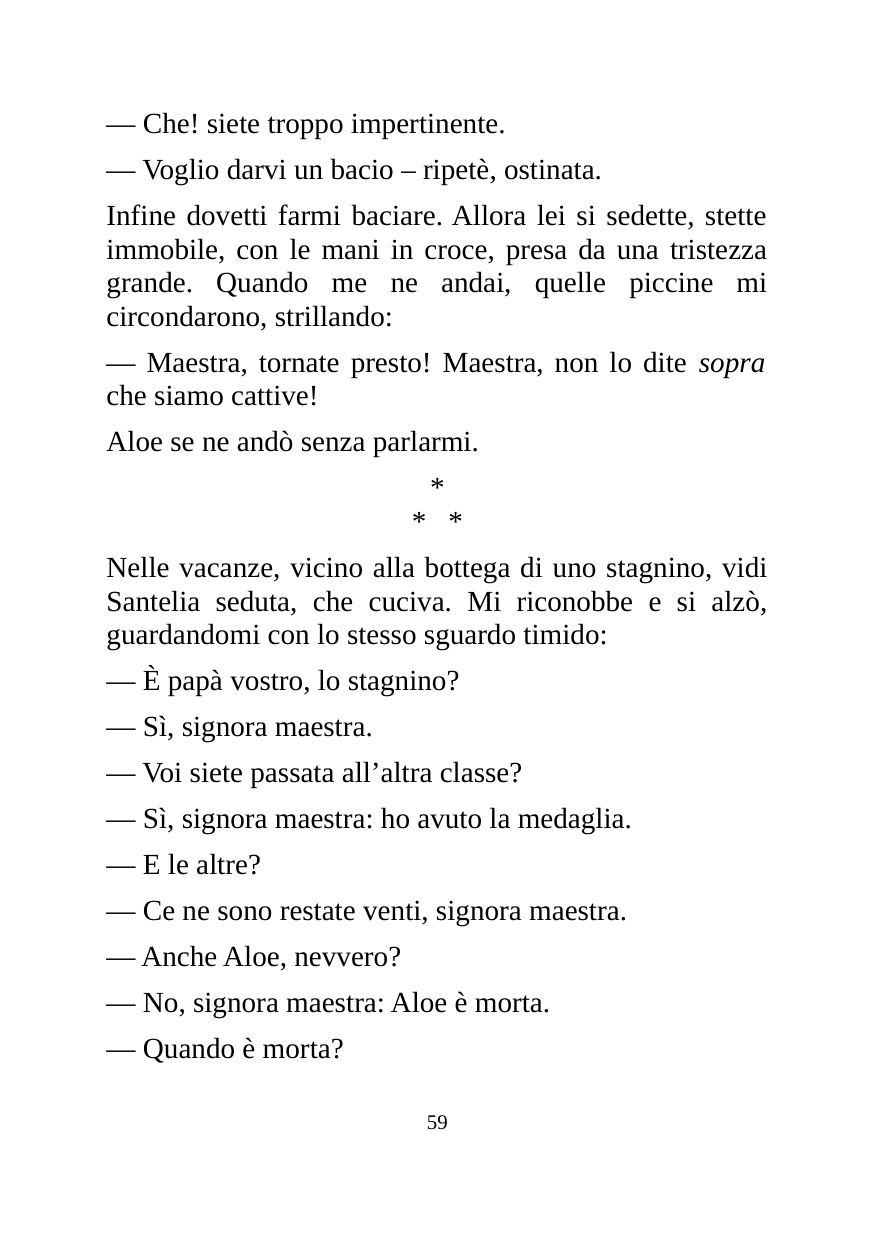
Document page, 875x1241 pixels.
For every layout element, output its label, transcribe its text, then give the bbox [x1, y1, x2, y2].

text — Quando è morta? [106, 1032, 768, 1065]
text — È papà vostro, lo stagnino? [106, 663, 768, 697]
text — Voi siete passata all’altra classe? [106, 755, 768, 789]
text Infine dovetti farmi baciare. Allora lei si sedette, stette immobile, con le mani in croce, presa da una tristezza grande. Quando me ne andai, quelle piccine mi circondarono, strillando: [106, 198, 768, 332]
text — Sì, signora maestra: ho avuto la medaglia. [106, 801, 768, 835]
text Nelle vacanze, vicino alla bottega di uno stagnino, vidi Santelia seduta, che cuciva. Mi riconobbe e si alzò, guardandomi con lo stesso sguardo timido: [106, 550, 768, 651]
text * * * [106, 471, 768, 538]
text — Che! siete troppo impertinente. [106, 106, 768, 140]
text — E le altre? [106, 847, 768, 881]
text Aloe se ne andò senza parlarmi. [106, 424, 768, 458]
text — Voglio darvi un bacio – ripetè, ostinata. [106, 152, 768, 186]
text — Sì, signora maestra. [106, 709, 768, 743]
text — Maestra, tornate presto! Maestra, non lo dite sopra che siamo cattive! [106, 345, 768, 412]
text — No, signora maestra: Aloe è morta. [106, 986, 768, 1019]
text — Anche Aloe, nevvero? [106, 939, 768, 973]
text — Ce ne sono restate venti, signora maestra. [106, 893, 768, 927]
